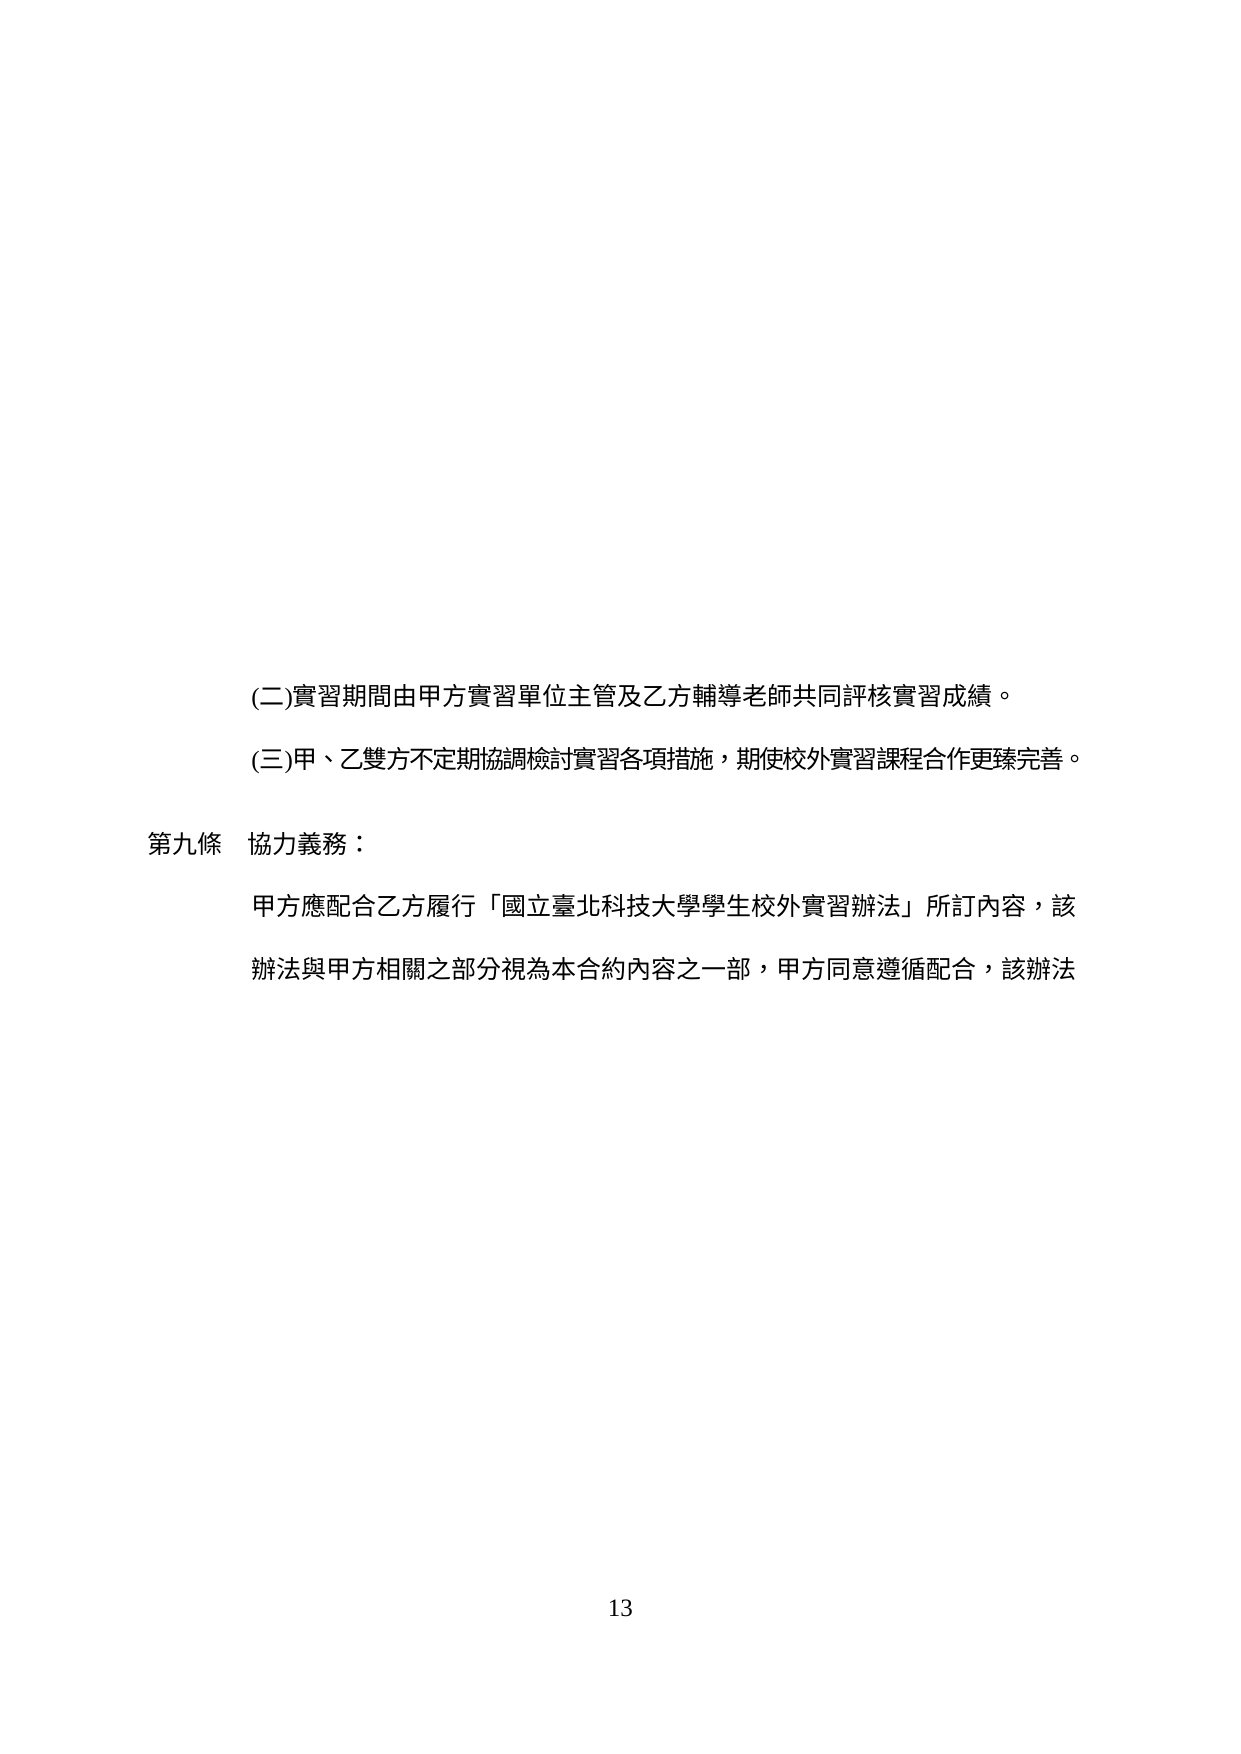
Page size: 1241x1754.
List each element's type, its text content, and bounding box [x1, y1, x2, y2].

text 第九條 協力義務： [148, 801, 1092, 863]
text (二)實習期間由甲方實習單位主管及乙方輔導老師共同評核實習成績。 [251, 653, 1092, 716]
text (三)甲、乙雙方不定期協調檢討實習各項措施，期使校外實習課程合作更臻完善。 [251, 716, 1092, 778]
text 甲方應配合乙方履行「國立臺北科技大學學生校外實習辦法」所訂內容，該辦法與甲方相關之部分視為本合約內容之一部，甲方同意遵循配合，該辦法 [251, 863, 1092, 988]
